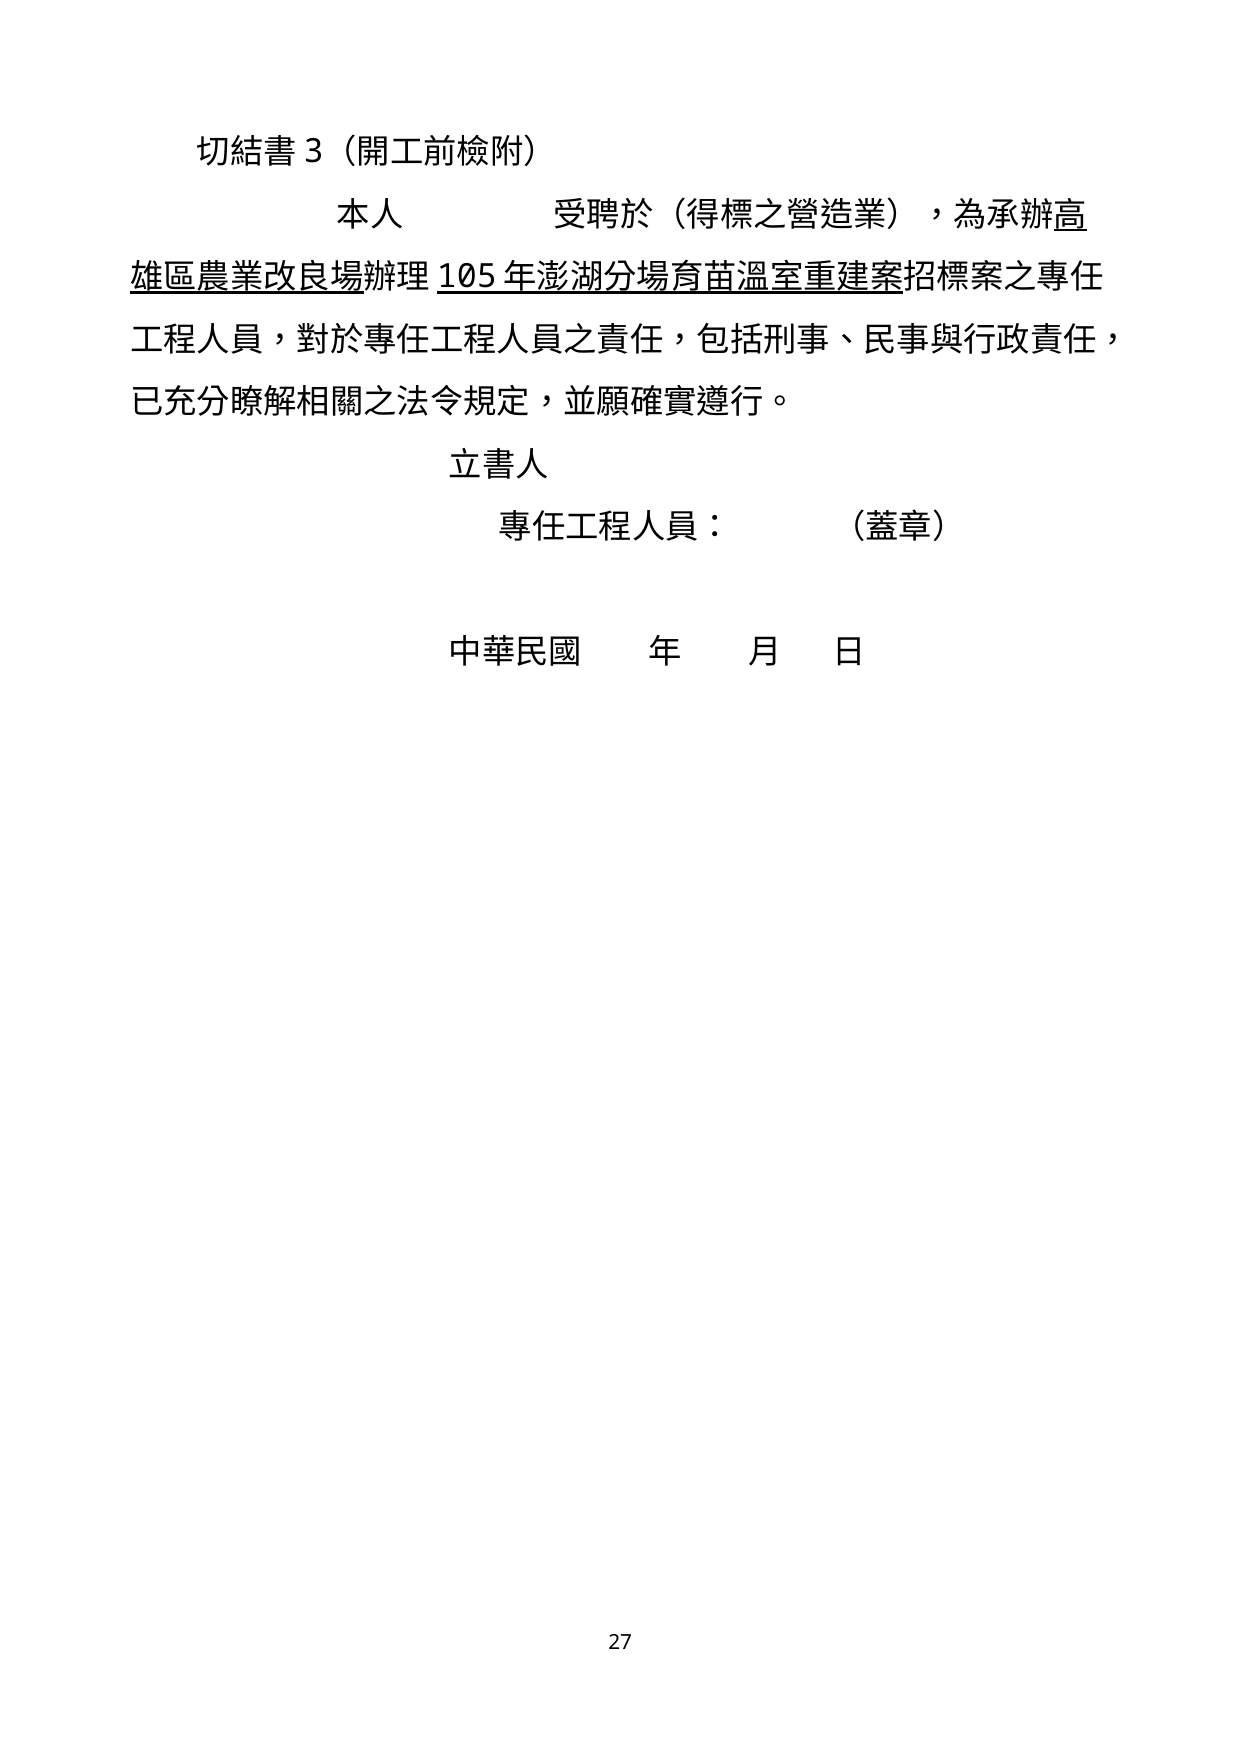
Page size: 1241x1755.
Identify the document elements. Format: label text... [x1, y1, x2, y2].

text 本人 受聘於（得標之營造業），為承辦高雄區農業改良場辦理105年澎湖分場育苗溫室重建案招標案之專任工程人員，對於專任工程人員之責任，包括刑事、民事與行政責任，已充分瞭解相關之法令規定，並願確實遵行。 [130, 170, 1110, 420]
text 立書人 [449, 420, 1110, 483]
text 中華民國 年 月 日 [449, 608, 1110, 670]
text 專任工程人員： （蓋章） [449, 483, 1110, 545]
text 切結書3（開工前檢附） [130, 108, 1110, 170]
